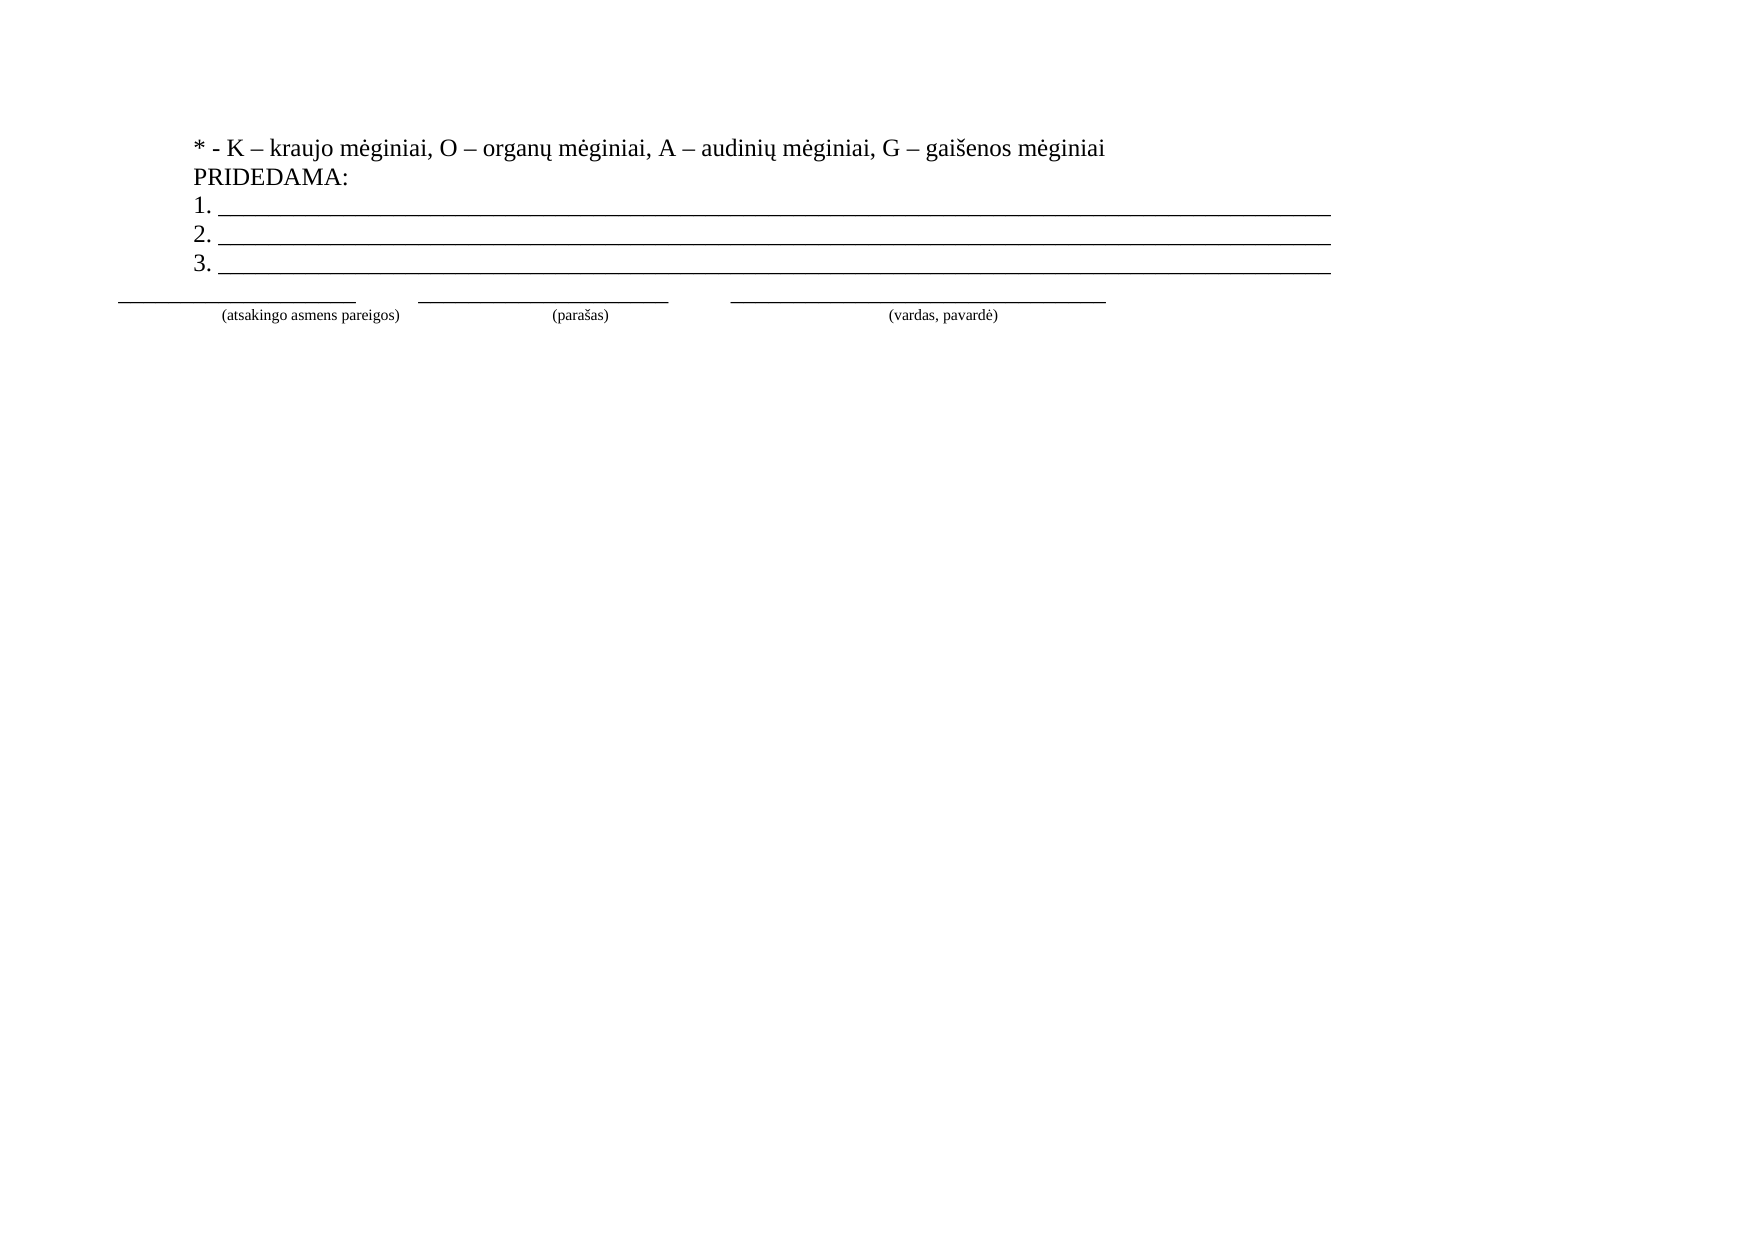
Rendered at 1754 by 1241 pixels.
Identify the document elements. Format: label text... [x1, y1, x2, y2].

text * - K – kraujo mėginiai, O – organų mėginiai, A – audinių mėginiai, G – gaišenos mėginiai [193, 133, 1636, 162]
text ___________________ ____________________ ______________________________ [118, 277, 1636, 305]
text 1. _________________________________________________________________________________________ [193, 190, 1636, 219]
text 3. _________________________________________________________________________________________ [193, 248, 1636, 277]
text PRIDEDAMA: [193, 162, 1636, 190]
text (atsakingo asmens pareigos) (parašas) (vardas, pavardė) [118, 305, 1636, 334]
text 2. _________________________________________________________________________________________ [193, 219, 1636, 248]
